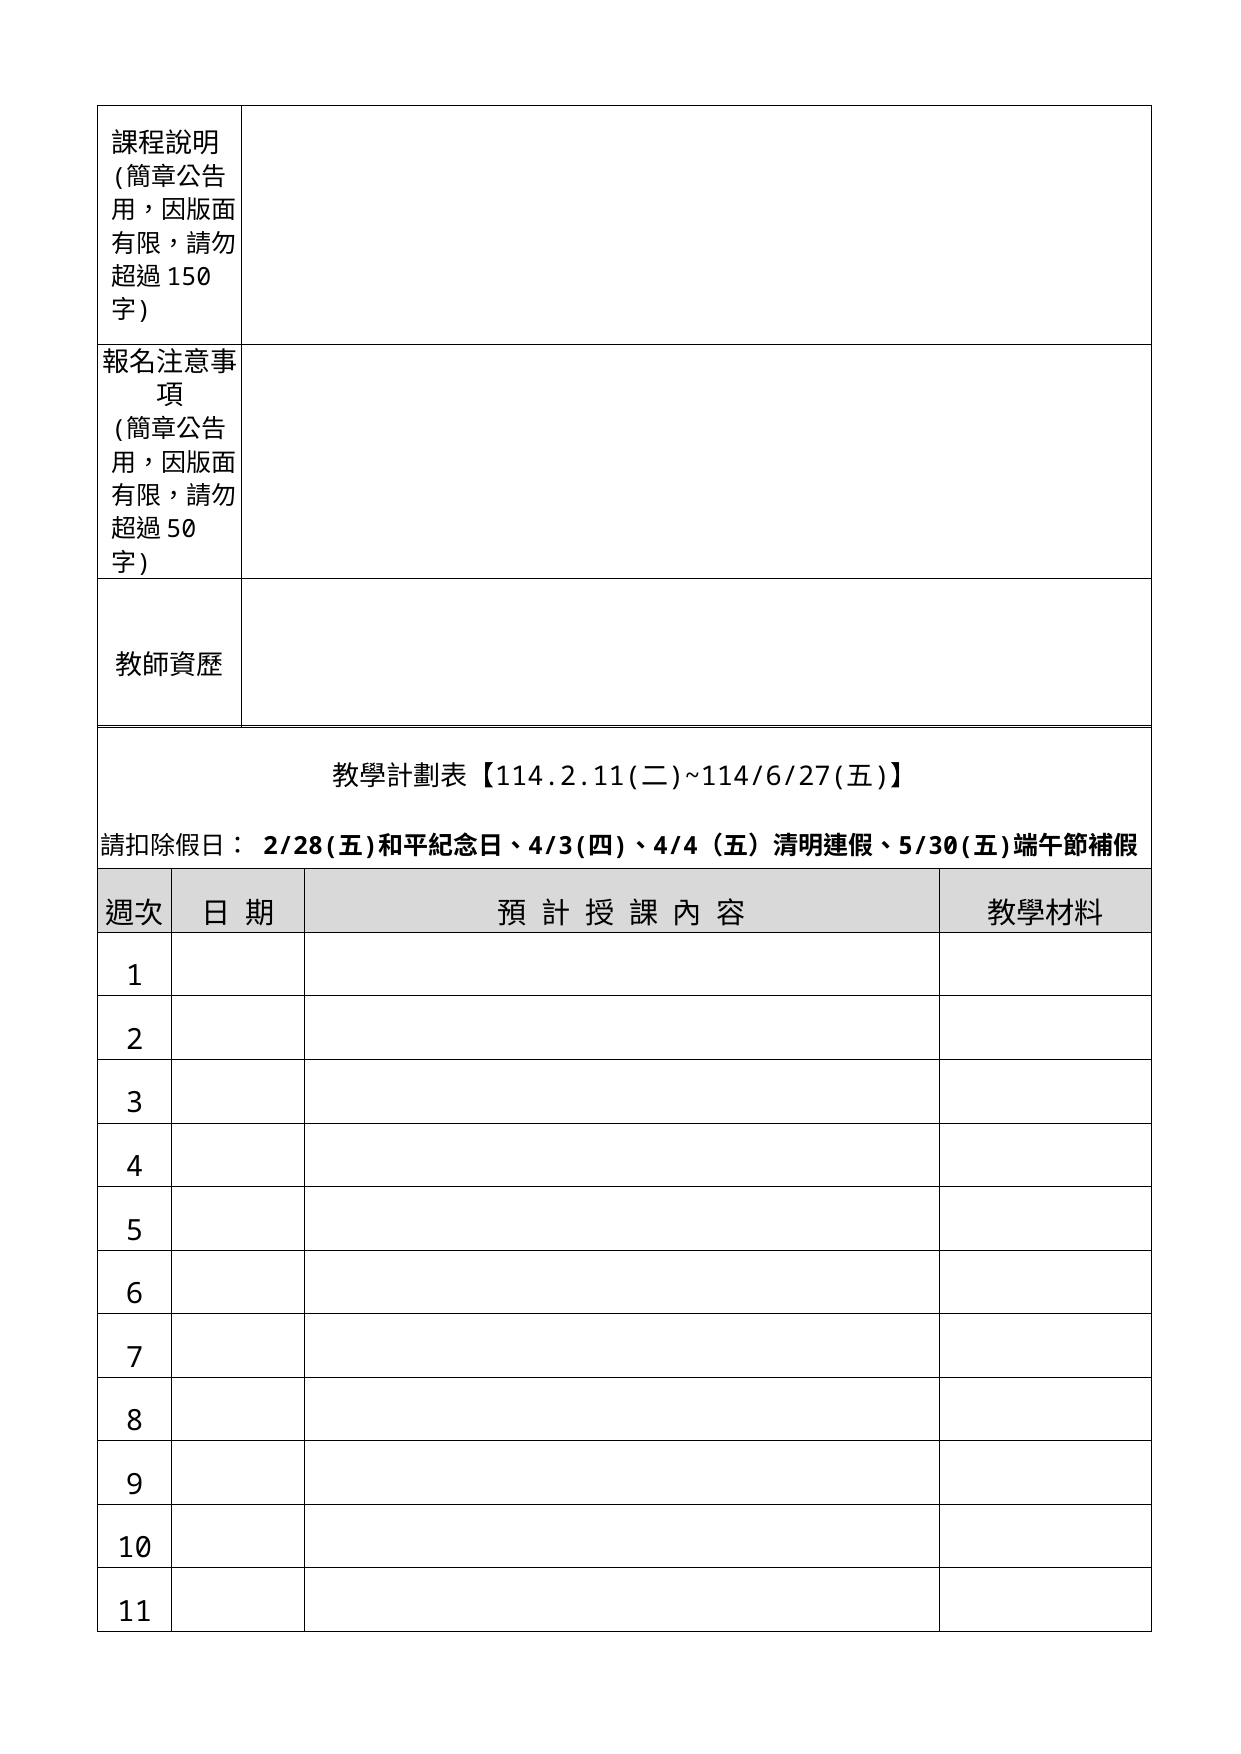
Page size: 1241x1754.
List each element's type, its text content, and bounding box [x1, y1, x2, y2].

table_cell [940, 1314, 1151, 1377]
table_cell 預 計 授 課 內 容 [305, 869, 939, 932]
table_cell [172, 933, 304, 995]
table_cell 1 [98, 933, 171, 995]
table_cell [242, 345, 1151, 578]
table_cell 教學材料 [940, 869, 1151, 932]
table_cell [940, 1124, 1151, 1186]
table_cell 日 期 [172, 869, 304, 932]
table_cell [305, 1441, 939, 1504]
table_cell [172, 1441, 304, 1504]
table_cell [242, 579, 1151, 725]
table_cell [305, 1060, 939, 1122]
table_cell 5 [98, 1187, 171, 1249]
table_cell 6 [98, 1251, 171, 1313]
table_cell [305, 1187, 939, 1249]
table_cell [172, 1378, 304, 1440]
table_cell 教學計劃表【114.2.11(二)~114/6/27(五)】 請扣除假日： 2/28(五)和平紀念日、4/3(四)、4/4（五）清明連假、5/30(五)端午節補假 [98, 728, 1151, 868]
table_cell 課程說明(簡章公告用，因版面有限，請勿超過150字) [98, 106, 241, 343]
table_cell [172, 1060, 304, 1122]
table_cell 教師資歷 [98, 579, 241, 725]
table_cell [305, 996, 939, 1059]
table_cell 11 [98, 1568, 171, 1631]
table_cell 8 [98, 1378, 171, 1440]
table_cell 9 [98, 1441, 171, 1504]
table_cell [172, 1505, 304, 1567]
table_cell [940, 1441, 1151, 1504]
table_cell [172, 996, 304, 1059]
table_cell [940, 1187, 1151, 1249]
table_cell 3 [98, 1060, 171, 1122]
table_cell [172, 1187, 304, 1249]
table_cell 10 [98, 1505, 171, 1567]
table_cell [305, 1314, 939, 1377]
table_cell [305, 1568, 939, 1631]
table_cell [172, 1568, 304, 1631]
table_cell [940, 1251, 1151, 1313]
table_cell [172, 1124, 304, 1186]
table_cell [172, 1314, 304, 1377]
table_cell [305, 1505, 939, 1567]
table_cell [305, 1378, 939, 1440]
table_cell 報名注意事項 (簡章公告用，因版面有限，請勿超過50字) [98, 345, 241, 578]
table_cell [940, 933, 1151, 995]
table_cell [940, 996, 1151, 1059]
table_cell [940, 1568, 1151, 1631]
table_cell 4 [98, 1124, 171, 1186]
table_cell [305, 1124, 939, 1186]
table_cell [305, 1251, 939, 1313]
table_cell [940, 1060, 1151, 1122]
table_cell 7 [98, 1314, 171, 1377]
table_cell 2 [98, 996, 171, 1059]
table_cell [242, 106, 1151, 343]
table_cell [305, 933, 939, 995]
table_cell [172, 1251, 304, 1313]
table_cell 週次 [98, 869, 171, 932]
table_cell [940, 1505, 1151, 1567]
table_cell [940, 1378, 1151, 1440]
